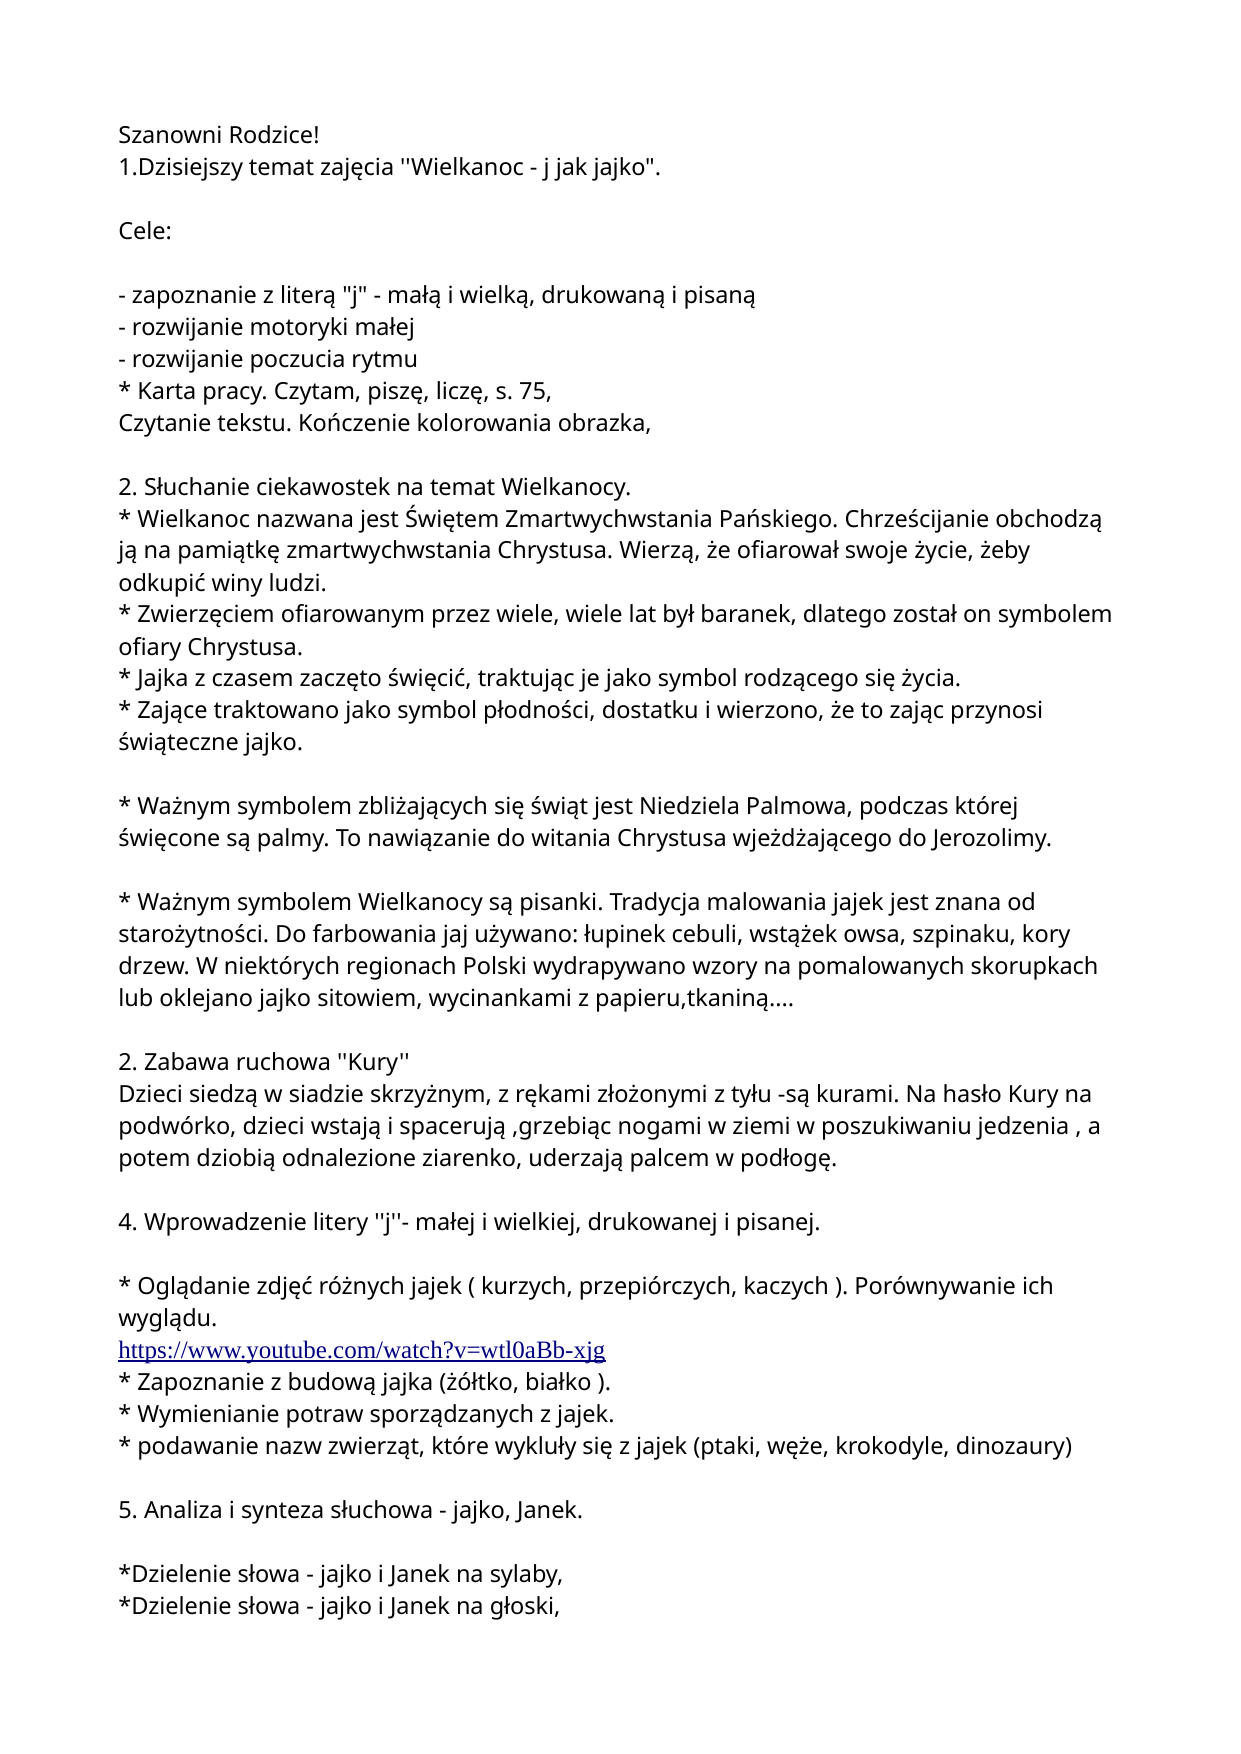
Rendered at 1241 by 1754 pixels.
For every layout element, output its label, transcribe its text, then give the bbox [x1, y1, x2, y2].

text * Zające traktowano jako symbol płodności, dostatku i wierzono, że to zając przynosi świąteczne jajko. * Ważnym symbolem zbliżających się świąt jest Niedziela Palmowa, podczas której święcone są palmy. To nawiązanie do witania Chrystusa wjeżdżającego do Jerozolimy. [118, 694, 1122, 886]
text * Zwierzęciem ofiarowanym przez wiele, wiele lat był baranek, dlatego został on symbolem ofiary Chrystusa. [118, 598, 1122, 662]
text Czytanie tekstu. Kończenie kolorowania obrazka, [118, 406, 1122, 470]
text 4. Wprowadzenie litery ''j''- małej i wielkiej, drukowanej i pisanej. * Oglądanie zdjęć różnych jajek ( kurzych, przepiórczych, kaczych ). Porównywanie ich wyglądu. https://www.youtube.com/watch?v=wtl0aBb-xjg * Zapoznanie z budową jajka (żółtko, białko ). * Wymienianie potraw sporządzanych z jajek. * podawanie nazw zwierząt, które wykluły się z jajek (ptaki, węże, krokodyle, dinozaury) 5. Analiza i synteza słuchowa - jajko, Janek. *Dzielenie słowa - jajko i Janek na sylaby, *Dzielenie słowa - jajko i Janek na głoski, [118, 1205, 1122, 1621]
text 2. Zabawa ruchowa ''Kury'' [118, 1046, 1122, 1077]
text * Karta pracy. Czytam, piszę, liczę, s. 75, [118, 374, 1122, 406]
text * Wielkanoc nazwana jest Świętem Zmartwychwstania Pańskiego. Chrześcijanie obchodzą ją na pamiątkę zmartwychwstania Chrystusa. Wierzą, że ofiarował swoje życie, żeby odkupić winy ludzi. [118, 502, 1122, 598]
text * Jajka z czasem zaczęto święcić, traktując je jako symbol rodzącego się życia. [118, 662, 1122, 694]
text 1.Dzisiejszy temat zajęcia ''Wielkanoc - j jak jajko". Cele: - zapoznanie z literą "j" - małą i wielką, drukowaną i pisaną - rozwijanie motoryki małej - rozwijanie poczucia rytmu [118, 150, 1122, 374]
text 2. Słuchanie ciekawostek na temat Wielkanocy. [118, 470, 1122, 502]
text Dzieci siedzą w siadzie skrzyżnym, z rękami złożonymi z tyłu -są kurami. Na hasło Kury na podwórko, dzieci wstają i spacerują ,grzebiąc nogami w ziemi w poszukiwaniu jedzenia , a potem dziobią odnalezione ziarenko, uderzają palcem w podłogę. [118, 1077, 1122, 1205]
text * Ważnym symbolem Wielkanocy są pisanki. Tradycja malowania jajek jest znana od starożytności. Do farbowania jaj używano: łupinek cebuli, wstążek owsa, szpinaku, kory drzew. W niektórych regionach Polski wydrapywano wzory na pomalowanych skorupkach lub oklejano jajko sitowiem, wycinankami z papieru,tkaniną.... [118, 886, 1122, 1046]
text Szanowni Rodzice! [118, 118, 1122, 150]
